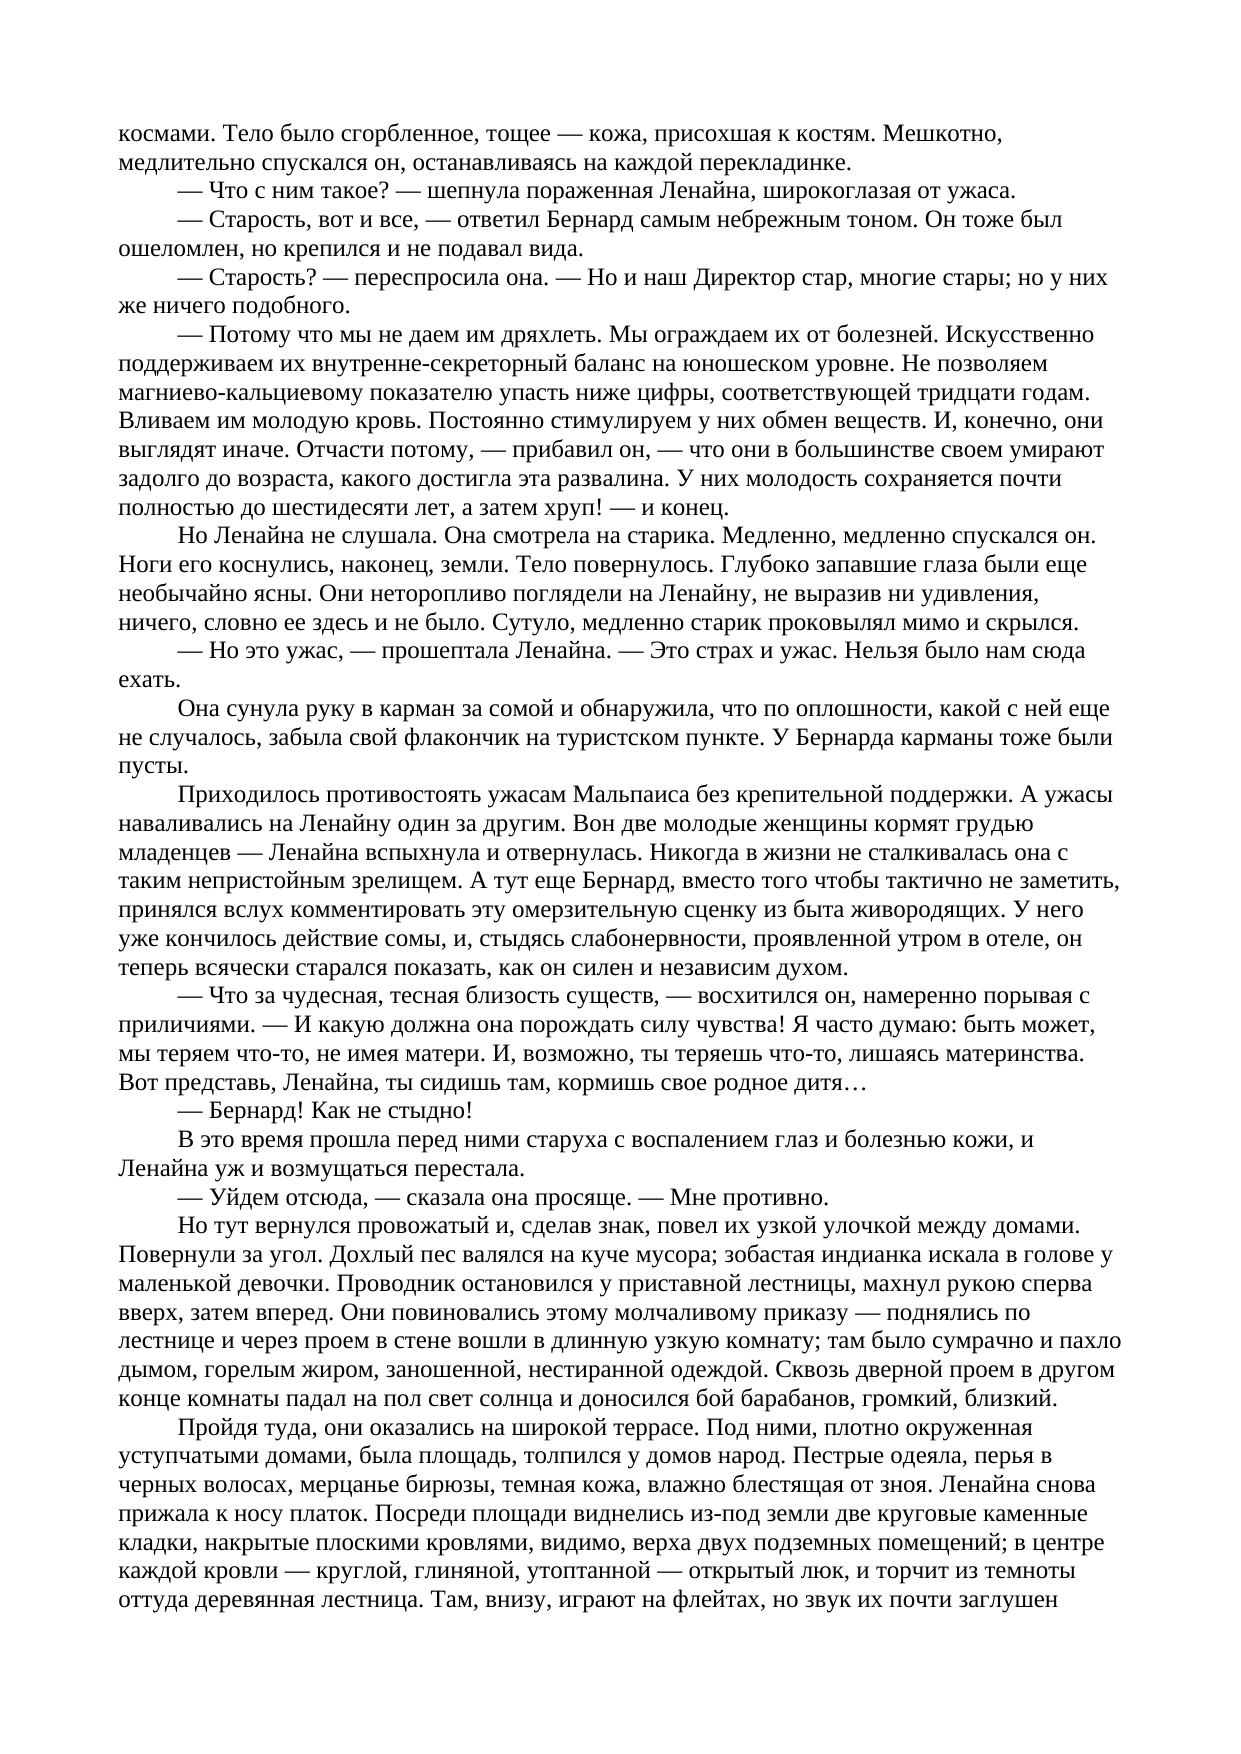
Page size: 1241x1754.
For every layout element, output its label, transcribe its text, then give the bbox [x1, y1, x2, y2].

text Но Ленайна не слушала. Она смотрела на старика. Медленно, медленно спускался он. Ноги его коснулись, наконец, земли. Тело повернулось. Глубоко запавшие глаза были еще необычайно ясны. Они неторопливо поглядели на Ленайну, не выразив ни удивления, ничего, словно ее здесь и не было. Сутуло, медленно старик проковылял мимо и скрылся. [118, 521, 1122, 636]
text — Уйдем отсюда, — сказала она просяще. — Мне противно. [118, 1182, 1122, 1211]
text — Но это ужас, — прошептала Ленайна. — Это страх и ужас. Нельзя было нам сюда ехать. [118, 636, 1122, 693]
text космами. Тело было сгорбленное, тощее — кожа, присохшая к костям. Мешкотно, медлительно спускался он, останавливаясь на каждой перекладинке. [118, 118, 1122, 176]
text — Старость? — переспросила она. — Но и наш Директор стар, многие стары; но у них же ничего подобного. [118, 262, 1122, 319]
text — Что с ним такое? — шепнула пораженная Ленайна, широкоглазая от ужаса. [118, 176, 1122, 204]
text — Потому что мы не даем им дряхлеть. Мы ограждаем их от болезней. Искусственно поддерживаем их внутренне-секреторный баланс на юношеском уровне. Не позволяем магниево-кальциевому показателю упасть ниже цифры, соответствующей тридцати годам. Вливаем им молодую кровь. Постоянно стимулируем у них обмен веществ. И, конечно, они выглядят иначе. Отчасти потому, — прибавил он, — что они в большинстве своем умирают задолго до возраста, какого достигла эта развалина. У них молодость сохраняется почти полностью до шестидесяти лет, а затем хруп! — и конец. [118, 319, 1122, 521]
text — Старость, вот и все, — ответил Бернард самым небрежным тоном. Он тоже был ошеломлен, но крепился и не подавал вида. [118, 204, 1122, 262]
text В это время прошла перед ними старуха с воспалением глаз и болезнью кожи, и Ленайна уж и возмущаться перестала. [118, 1124, 1122, 1182]
text Приходилось противостоять ужасам Мальпаиса без крепительной поддержки. А ужасы наваливались на Ленайну один за другим. Вон две молодые женщины кормят грудью младенцев — Ленайна вспыхнула и отвернулась. Никогда в жизни не сталкивалась она с таким непристойным зрелищем. А тут еще Бернард, вместо того чтобы тактично не заметить, принялся вслух комментировать эту омерзительную сценку из быта живородящих. У него уже кончилось действие сомы, и, стыдясь слабонервности, проявленной утром в отеле, он теперь всячески старался показать, как он силен и независим духом. [118, 779, 1122, 981]
text Пройдя туда, они оказались на широкой террасе. Под ними, плотно окруженная уступчатыми домами, была площадь, толпился у домов народ. Пестрые одеяла, перья в черных волосах, мерцанье бирюзы, темная кожа, влажно блестящая от зноя. Ленайна снова прижала к носу платок. Посреди площади виднелись из-под земли две круговые каменные кладки, накрытые плоскими кровлями, видимо, верха двух подземных помещений; в центре каждой кровли — круглой, глиняной, утоптанной — открытый люк, и торчит из темноты оттуда деревянная лестница. Там, внизу, играют на флейтах, но звук их почти заглушен [118, 1412, 1122, 1613]
text — Что за чудесная, тесная близость существ, — восхитился он, намеренно порывая с приличиями. — И какую должна она порождать силу чувства! Я часто думаю: быть может, мы теряем что-то, не имея матери. И, возможно, ты теряешь что-то, лишаясь материнства. Вот представь, Ленайна, ты сидишь там, кормишь свое родное дитя… [118, 981, 1122, 1096]
text — Бернард! Как не стыдно! [118, 1096, 1122, 1124]
text Но тут вернулся провожатый и, сделав знак, повел их узкой улочкой между домами. Повернули за угол. Дохлый пес валялся на куче мусора; зобастая индианка искала в голове у маленькой девочки. Проводник остановился у приставной лестницы, махнул рукою сперва вверх, затем вперед. Они повиновались этому молчаливому приказу — поднялись по лестнице и через проем в стене вошли в длинную узкую комнату; там было сумрачно и пахло дымом, горелым жиром, заношенной, нестиранной одеждой. Сквозь дверной проем в другом конце комнаты падал на пол свет солнца и доносился бой барабанов, громкий, близкий. [118, 1211, 1122, 1412]
text Она сунула руку в карман за сомой и обнаружила, что по оплошности, какой с ней еще не случалось, забыла свой флакончик на туристском пункте. У Бернарда карманы тоже были пусты. [118, 693, 1122, 779]
